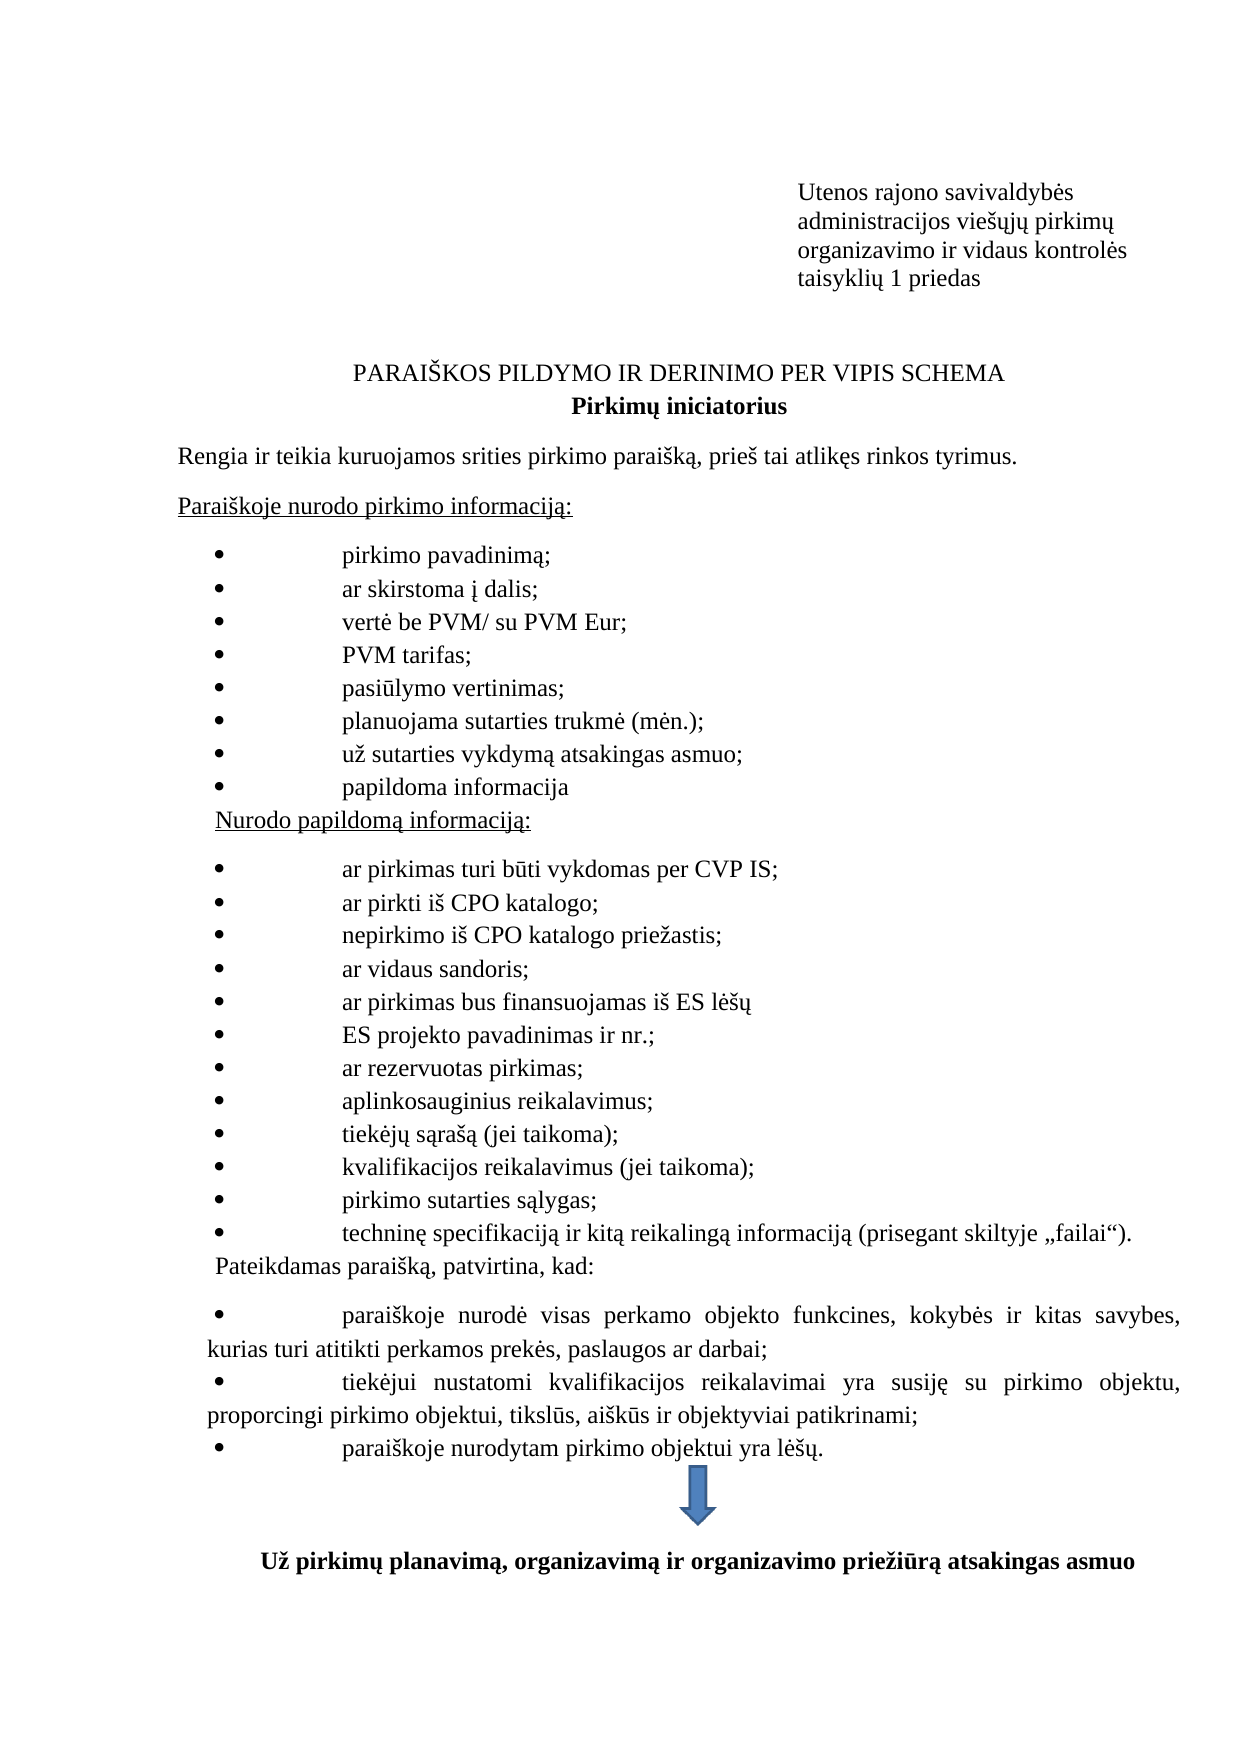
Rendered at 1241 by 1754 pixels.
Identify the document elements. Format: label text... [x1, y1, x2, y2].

text PARAIŠKOS PILDYMO IR DERINIMO PER VIPIS SCHEMA [177, 358, 1181, 387]
text organizavimo ir vidaus kontrolės [177, 235, 1181, 263]
text taisyklių 1 priedas [177, 263, 1181, 292]
text  ar skirstoma į dalis; [207, 574, 1181, 602]
text Pirkimų iniciatorius [177, 391, 1181, 420]
text administracijos viešųjų pirkimų [177, 206, 1181, 235]
text  papildoma informacija [207, 772, 1181, 801]
text Paraiškoje nurodo pirkimo informaciją: [177, 491, 1181, 519]
text  už sutarties vykdymą atsakingas asmuo; [207, 739, 1181, 767]
text  ar rezervuotas pirkimas; [207, 1053, 1181, 1081]
text  ar pirkimas turi būti vykdomas per CVP IS; [207, 854, 1181, 883]
text  kvalifikacijos reikalavimus (jei taikoma); [207, 1152, 1181, 1181]
text  ar pirkti iš CPO katalogo; [207, 888, 1181, 916]
text  ar vidaus sandoris; [207, 954, 1181, 982]
text  pirkimo sutarties sąlygas; [207, 1185, 1181, 1213]
text  paraiškoje nurodytam pirkimo objektui yra lėšų. [207, 1433, 1181, 1461]
text  paraiškoje nurodė visas perkamo objekto funkcines, kokybės ir kitas savybes, kurias turi atitikti perkamos prekės, paslaugos ar darbai; [207, 1301, 1181, 1362]
text  vertė be PVM/ su PVM Eur; [207, 607, 1181, 635]
text  ar pirkimas bus finansuojamas iš ES lėšų [207, 987, 1181, 1015]
text Už pirkimų planavimą, organizavimą ir organizavimo priežiūrą atsakingas asmuo [207, 1546, 1181, 1575]
text  pasiūlymo vertinimas; [207, 673, 1181, 701]
text  PVM tarifas; [207, 640, 1181, 668]
text  techninę specifikaciją ir kitą reikalingą informaciją (prisegant skiltyje „failai“). [207, 1218, 1181, 1247]
text  aplinkosauginius reikalavimus; [207, 1086, 1181, 1114]
text Pateikdamas paraišką, patvirtina, kad: [207, 1251, 1181, 1279]
text Nurodo papildomą informaciją: [207, 805, 1181, 833]
text  planuojama sutarties trukmė (mėn.); [207, 706, 1181, 734]
text  pirkimo pavadinimą; [207, 541, 1181, 569]
text Utenos rajono savivaldybės [177, 177, 1181, 206]
text  nepirkimo iš CPO katalogo priežastis; [207, 921, 1181, 949]
text Rengia ir teikia kuruojamos srities pirkimo paraišką, prieš tai atlikęs rinkos tyrimus. [177, 441, 1181, 470]
text  ES projekto pavadinimas ir nr.; [207, 1020, 1181, 1048]
text  tiekėjų sąrašą (jei taikoma); [207, 1119, 1181, 1147]
text  tiekėjui nustatomi kvalifikacijos reikalavimai yra susiję su pirkimo objektu, proporcingi pirkimo objektui, tikslūs, aiškūs ir objektyviai patikrinami; [207, 1367, 1181, 1428]
